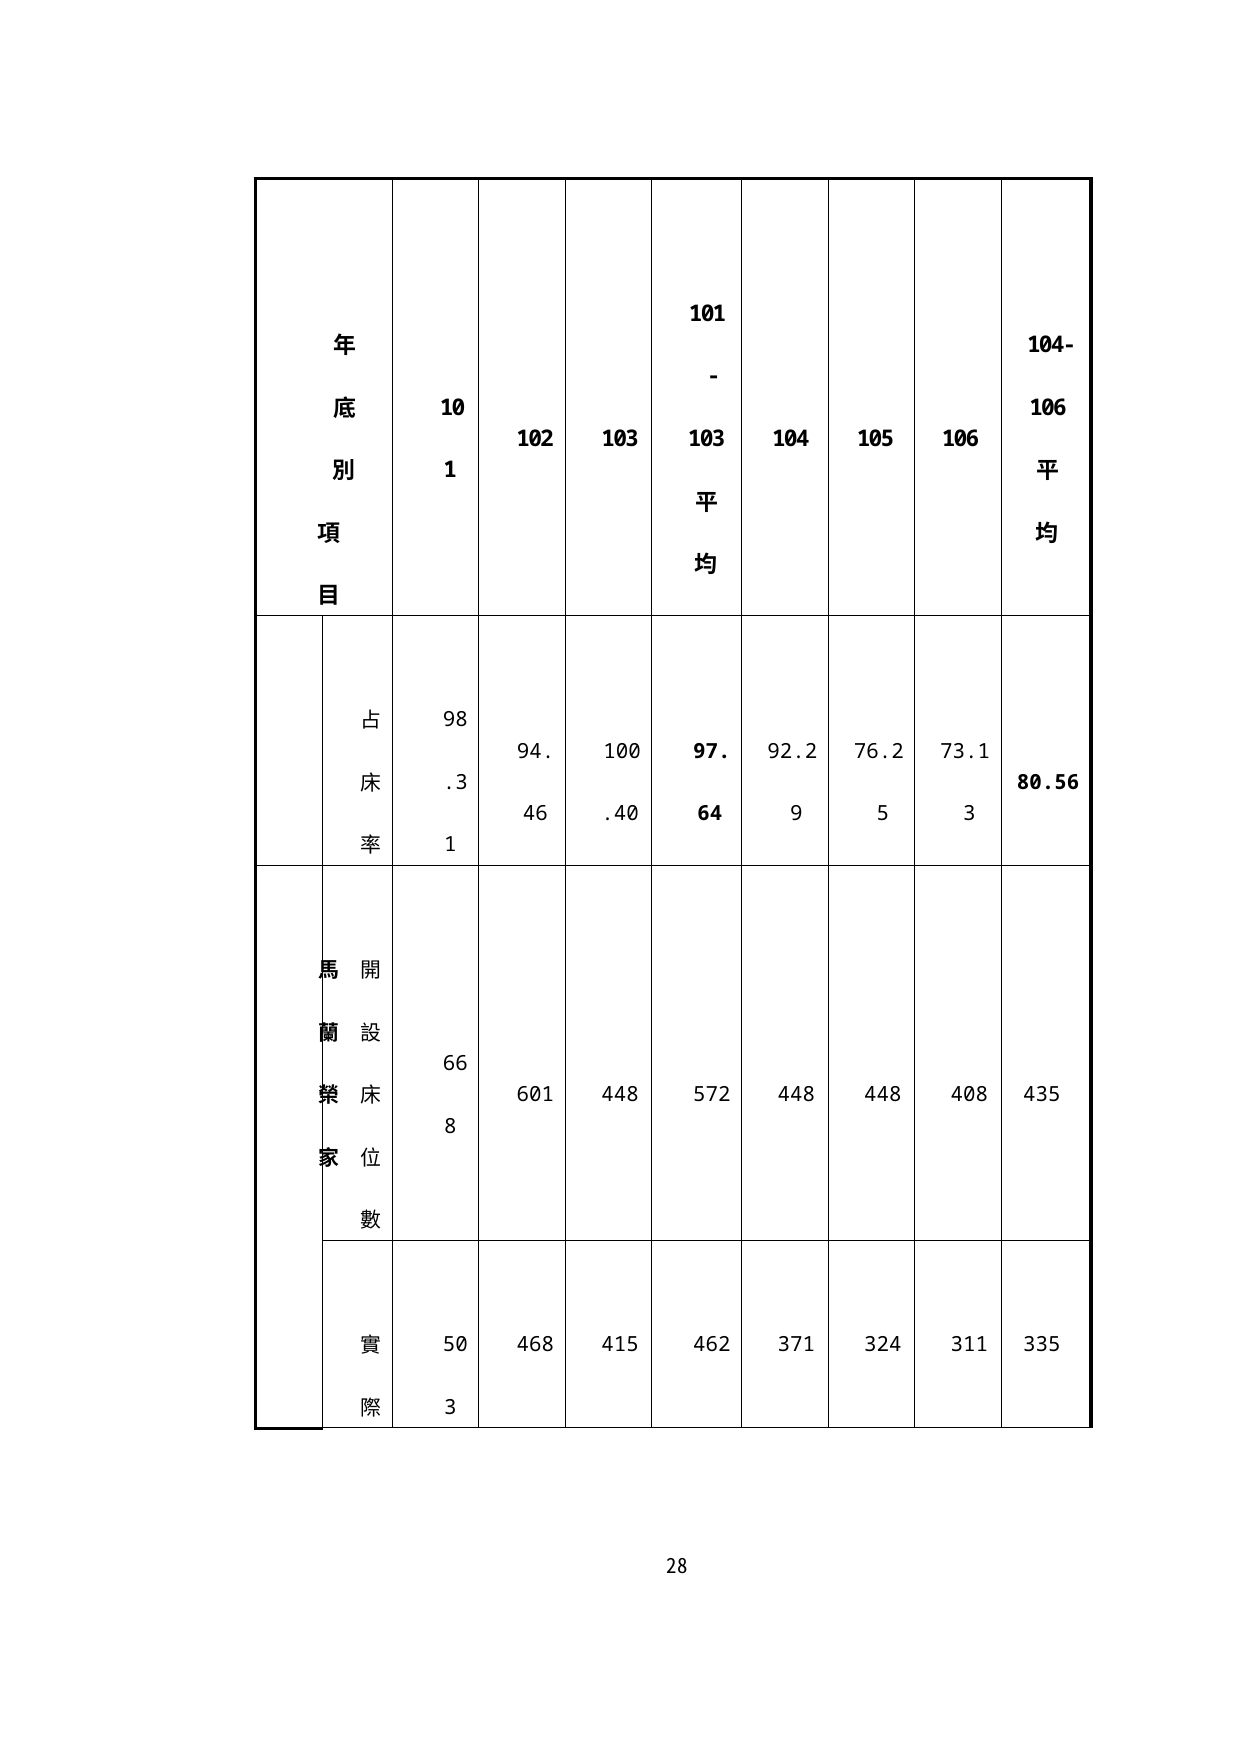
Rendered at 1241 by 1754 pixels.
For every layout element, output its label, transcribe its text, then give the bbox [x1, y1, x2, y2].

table_cell 開設床位數 [323, 866, 392, 1240]
table_header 106 [915, 180, 1001, 615]
table_header 年底別 項目 [257, 180, 392, 615]
table_cell 324 [829, 1241, 914, 1427]
table_header 101 [393, 180, 478, 615]
table_header 101-103平均 [652, 180, 741, 615]
table_header 102 [479, 180, 565, 615]
table_cell 601 [479, 866, 565, 1240]
table_cell 371 [742, 1241, 828, 1427]
table_cell 花蓮 榮家 [257, 616, 322, 865]
table_cell 448 [566, 866, 651, 1240]
table_cell 占床率 [323, 616, 392, 865]
table_cell 462 [652, 1241, 741, 1427]
table_cell 668 [393, 866, 478, 1240]
table_header 105 [829, 180, 914, 615]
table_cell 98.31 [393, 616, 478, 865]
table_cell 503 [393, 1241, 478, 1427]
table_header 104-106平均 [1002, 180, 1089, 615]
table_header 104 [742, 180, 828, 615]
table_cell 435 [1002, 866, 1089, 1240]
table_header 103 [566, 180, 651, 615]
table_cell 實際 [323, 1241, 392, 1427]
table_cell 335 [1002, 1241, 1089, 1427]
table_cell 76.25 [829, 616, 914, 865]
table_cell 97.64 [652, 616, 741, 865]
table_cell 311 [915, 1241, 1001, 1427]
table_cell 572 [652, 866, 741, 1240]
table_cell 468 [479, 1241, 565, 1427]
table_cell 415 [566, 1241, 651, 1427]
table_cell 94.46 [479, 616, 565, 865]
table_cell 448 [829, 866, 914, 1240]
table_cell 馬蘭 榮家 [257, 866, 322, 1427]
table_cell 100.40 [566, 616, 651, 865]
table_cell 448 [742, 866, 828, 1240]
table_cell 80.56 [1002, 616, 1089, 865]
table_cell 92.29 [742, 616, 828, 865]
table_cell 73.13 [915, 616, 1001, 865]
table_cell 408 [915, 866, 1001, 1240]
